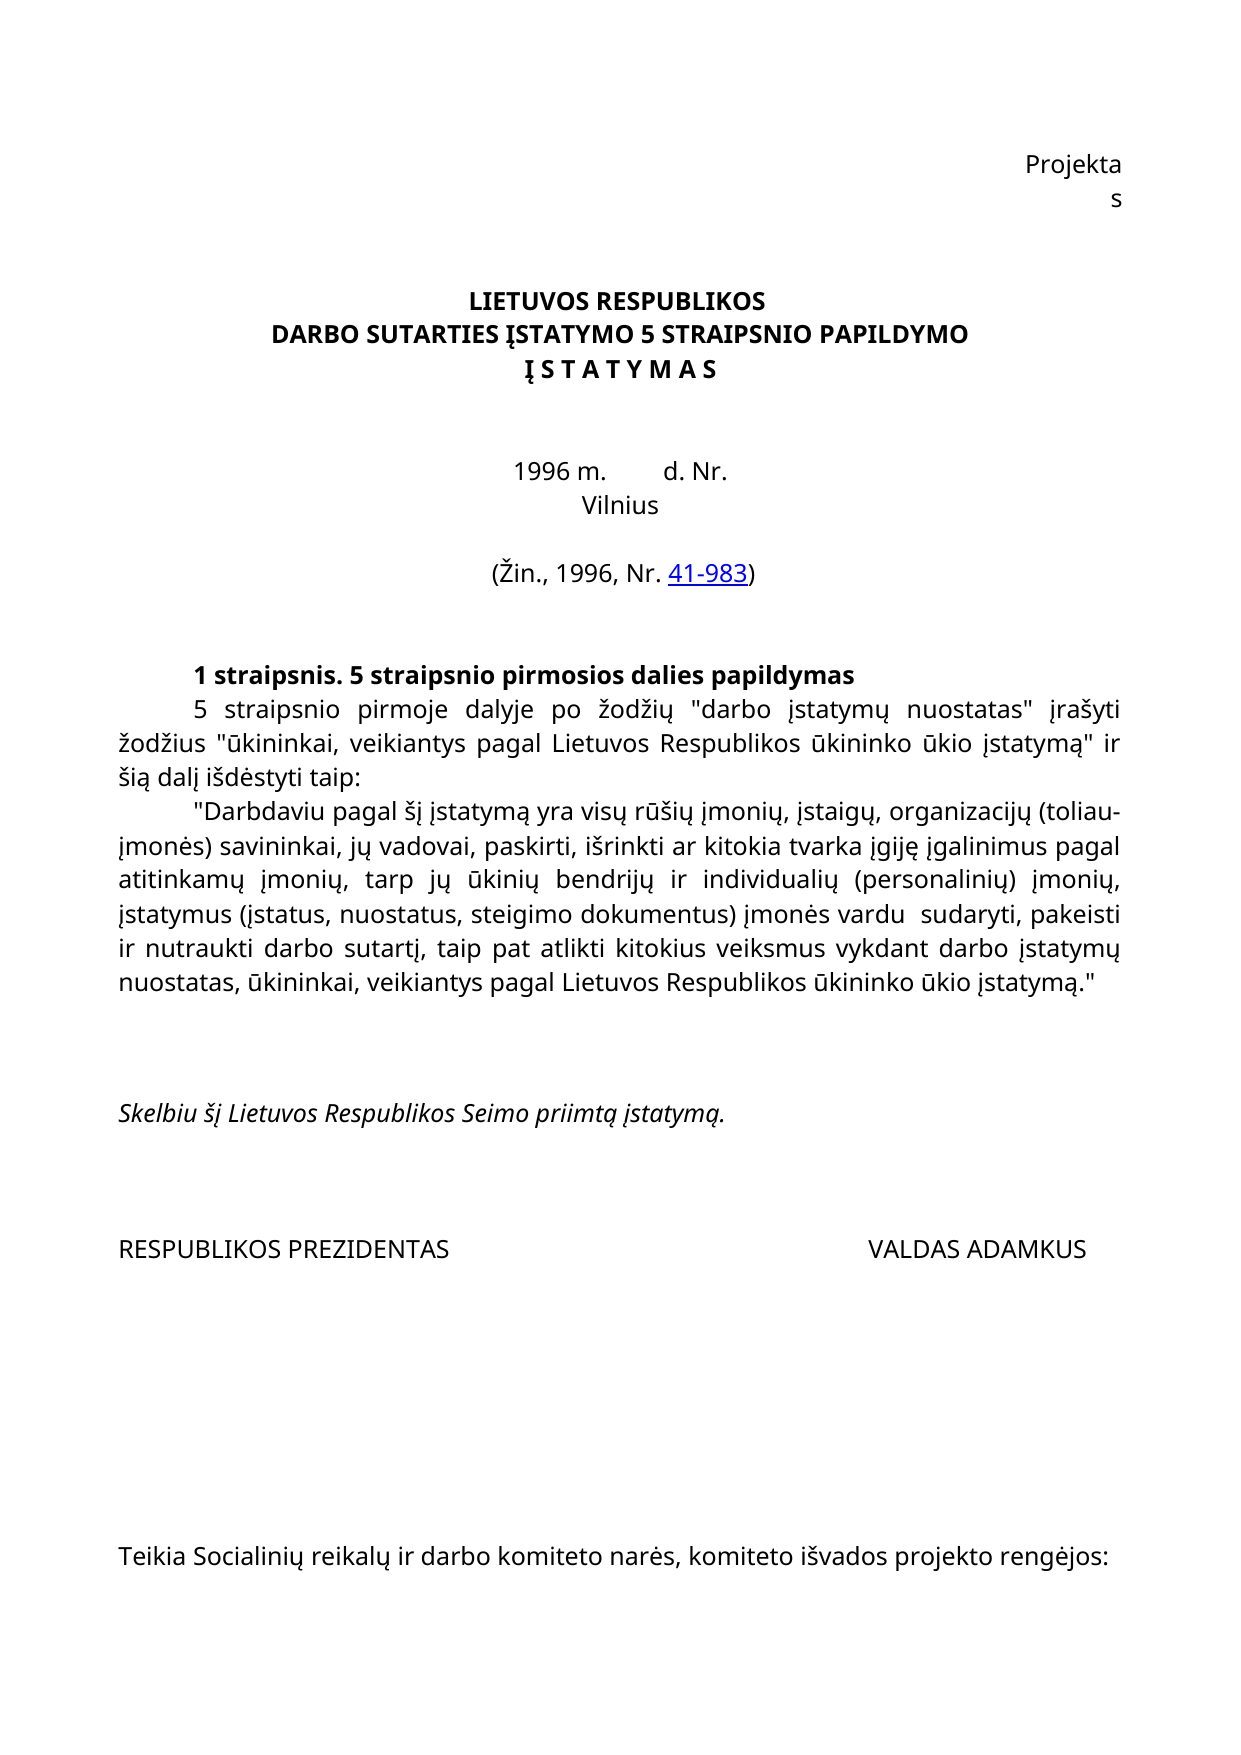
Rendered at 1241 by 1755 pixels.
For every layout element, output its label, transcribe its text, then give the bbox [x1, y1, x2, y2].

text 5 straipsnio pirmoje dalyje po žodžių "darbo įstatymų nuostatas" įrašyti žodžius "ūkininkai, veikiantys pagal Lietuvos Respublikos ūkininko ūkio įstatymą" ir šią dalį išdėstyti taip: [118, 692, 1122, 794]
text "Darbdaviu pagal šį įstatymą yra visų rūšių įmonių, įstaigų, organizacijų (toliau-įmonės) savininkai, jų vadovai, paskirti, išrinkti ar kitokia tvarka įgiję įgalinimus pagal atitinkamų įmonių, tarp jų ūkinių bendrijų ir individualių (personalinių) įmonių, įstatymus (įstatus, nuostatus, steigimo dokumentus) įmonės vardu sudaryti, pakeisti ir nutraukti darbo sutartį, taip pat atlikti kitokius veiksmus vykdant darbo įstatymų nuostatas, ūkininkai, veikiantys pagal Lietuvos Respublikos ūkininko ūkio įstatymą." [118, 794, 1122, 998]
text RESPUBLIKOS PREZIDENTAS VALDAS ADAMKUS [118, 1232, 1122, 1266]
text DARBO SUTARTIES ĮSTATYMO 5 STRAIPSNIO PAPILDYMO [118, 317, 1122, 351]
text Į S T A T Y M A S [118, 351, 1122, 385]
text LIETUVOS RESPUBLIKOS [118, 283, 1122, 317]
text Teikia Socialinių reikalų ir darbo komiteto narės, komiteto išvados projekto rengėjos: [118, 1538, 1122, 1572]
text 1996 m. d. Nr. [118, 453, 1122, 487]
text Projektas [118, 147, 1122, 215]
text (Žin., 1996, Nr. 41-983) [118, 556, 1122, 590]
text 1 straipsnis. 5 straipsnio pirmosios dalies papildymas [118, 658, 1122, 692]
text Vilnius [118, 487, 1122, 522]
text Skelbiu šį Lietuvos Respublikos Seimo priimtą įstatymą. [118, 1095, 1122, 1129]
